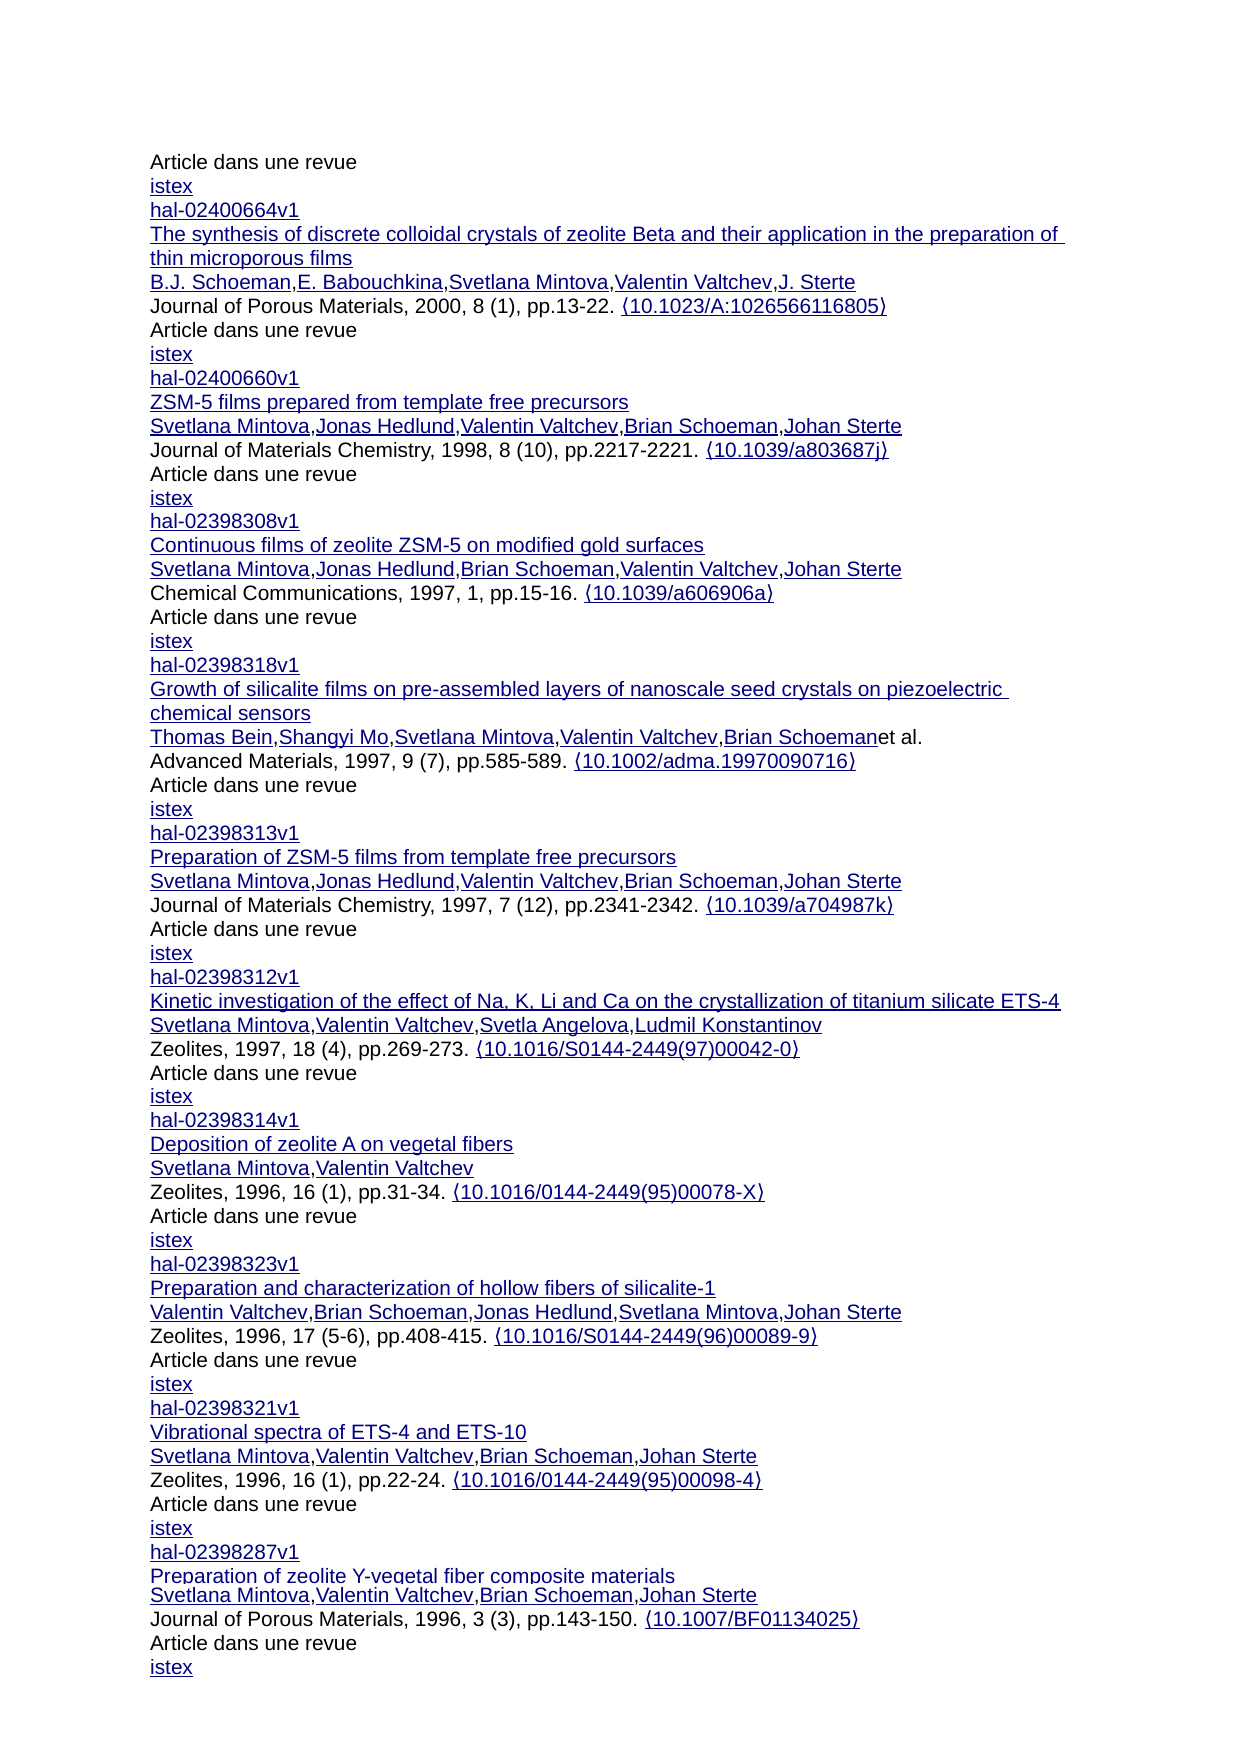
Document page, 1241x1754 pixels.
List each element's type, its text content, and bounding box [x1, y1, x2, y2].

table_cell Continuous films of zeolite ZSM-5 on modified gold surfaces Svetlana Mintova,Jonas Hedlund,Brian Schoeman,Valentin Valtchev,Johan Sterte Chemical Communications, 1997, 1, pp.15-16. ⟨10.1039/a606906a⟩ Article dans une revue istex hal-02398318v1 [150, 533, 1090, 677]
table_cell Preparation of zeolite Y-vegetal fiber composite materials Svetlana Mintova,Valentin Valtchev,Brian Schoeman,Johan Sterte Journal of Porous Materials, 1996, 3 (3), pp.143-150. ⟨10.1007/BF01134025⟩ Article dans une revue istex [150, 1564, 1090, 1679]
table_cell Kinetic investigation of the effect of Na, K, Li and Ca on the crystallization of titanium silicate ETS-4 Svetlana Mintova,Valentin Valtchev,Svetla Angelova,Ludmil Konstantinov Zeolites, 1997, 18 (4), pp.269-273. ⟨10.1016/S0144-2449(97)00042-0⟩ Article dans une revue istex hal-02398314v1 [150, 989, 1090, 1132]
table_cell The synthesis of discrete colloidal crystals of zeolite Beta and their application in the preparation of thin microporous films B.J. Schoeman,E. Babouchkina,Svetlana Mintova,Valentin Valtchev,J. Sterte Journal of Porous Materials, 2000, 8 (1), pp.13-22. ⟨10.1023/A:1026566116805⟩ Article dans une revue istex hal-02400660v1 [150, 222, 1090, 389]
table_cell Deposition of zeolite A on vegetal fibers Svetlana Mintova,Valentin Valtchev Zeolites, 1996, 16 (1), pp.31-34. ⟨10.1016/0144-2449(95)00078-X⟩ Article dans une revue istex hal-02398323v1 [150, 1132, 1090, 1276]
table_cell Preparation of ZSM-5 films from template free precursors Svetlana Mintova,Jonas Hedlund,Valentin Valtchev,Brian Schoeman,Johan Sterte Journal of Materials Chemistry, 1997, 7 (12), pp.2341-2342. ⟨10.1039/a704987k⟩ Article dans une revue istex hal-02398312v1 [150, 845, 1090, 988]
table_cell Article dans une revue istex hal-02400664v1 [150, 150, 1090, 222]
table_cell Vibrational spectra of ETS-4 and ETS-10 Svetlana Mintova,Valentin Valtchev,Brian Schoeman,Johan Sterte Zeolites, 1996, 16 (1), pp.22-24. ⟨10.1016/0144-2449(95)00098-4⟩ Article dans une revue istex hal-02398287v1 [150, 1420, 1090, 1563]
table_cell Preparation and characterization of hollow fibers of silicalite-1 Valentin Valtchev,Brian Schoeman,Jonas Hedlund,Svetlana Mintova,Johan Sterte Zeolites, 1996, 17 (5-6), pp.408-415. ⟨10.1016/S0144-2449(96)00089-9⟩ Article dans une revue istex hal-02398321v1 [150, 1276, 1090, 1420]
table_cell Growth of silicalite films on pre-assembled layers of nanoscale seed crystals on piezoelectric chemical sensors Thomas Bein,Shangyi Mo,Svetlana Mintova,Valentin Valtchev,Brian Schoemanet al. Advanced Materials, 1997, 9 (7), pp.585-589. ⟨10.1002/adma.19970090716⟩ Article dans une revue istex hal-02398313v1 [150, 677, 1090, 845]
table_cell ZSM-5 films prepared from template free precursors Svetlana Mintova,Jonas Hedlund,Valentin Valtchev,Brian Schoeman,Johan Sterte Journal of Materials Chemistry, 1998, 8 (10), pp.2217-2221. ⟨10.1039/a803687j⟩ Article dans une revue istex hal-02398308v1 [150, 390, 1090, 533]
